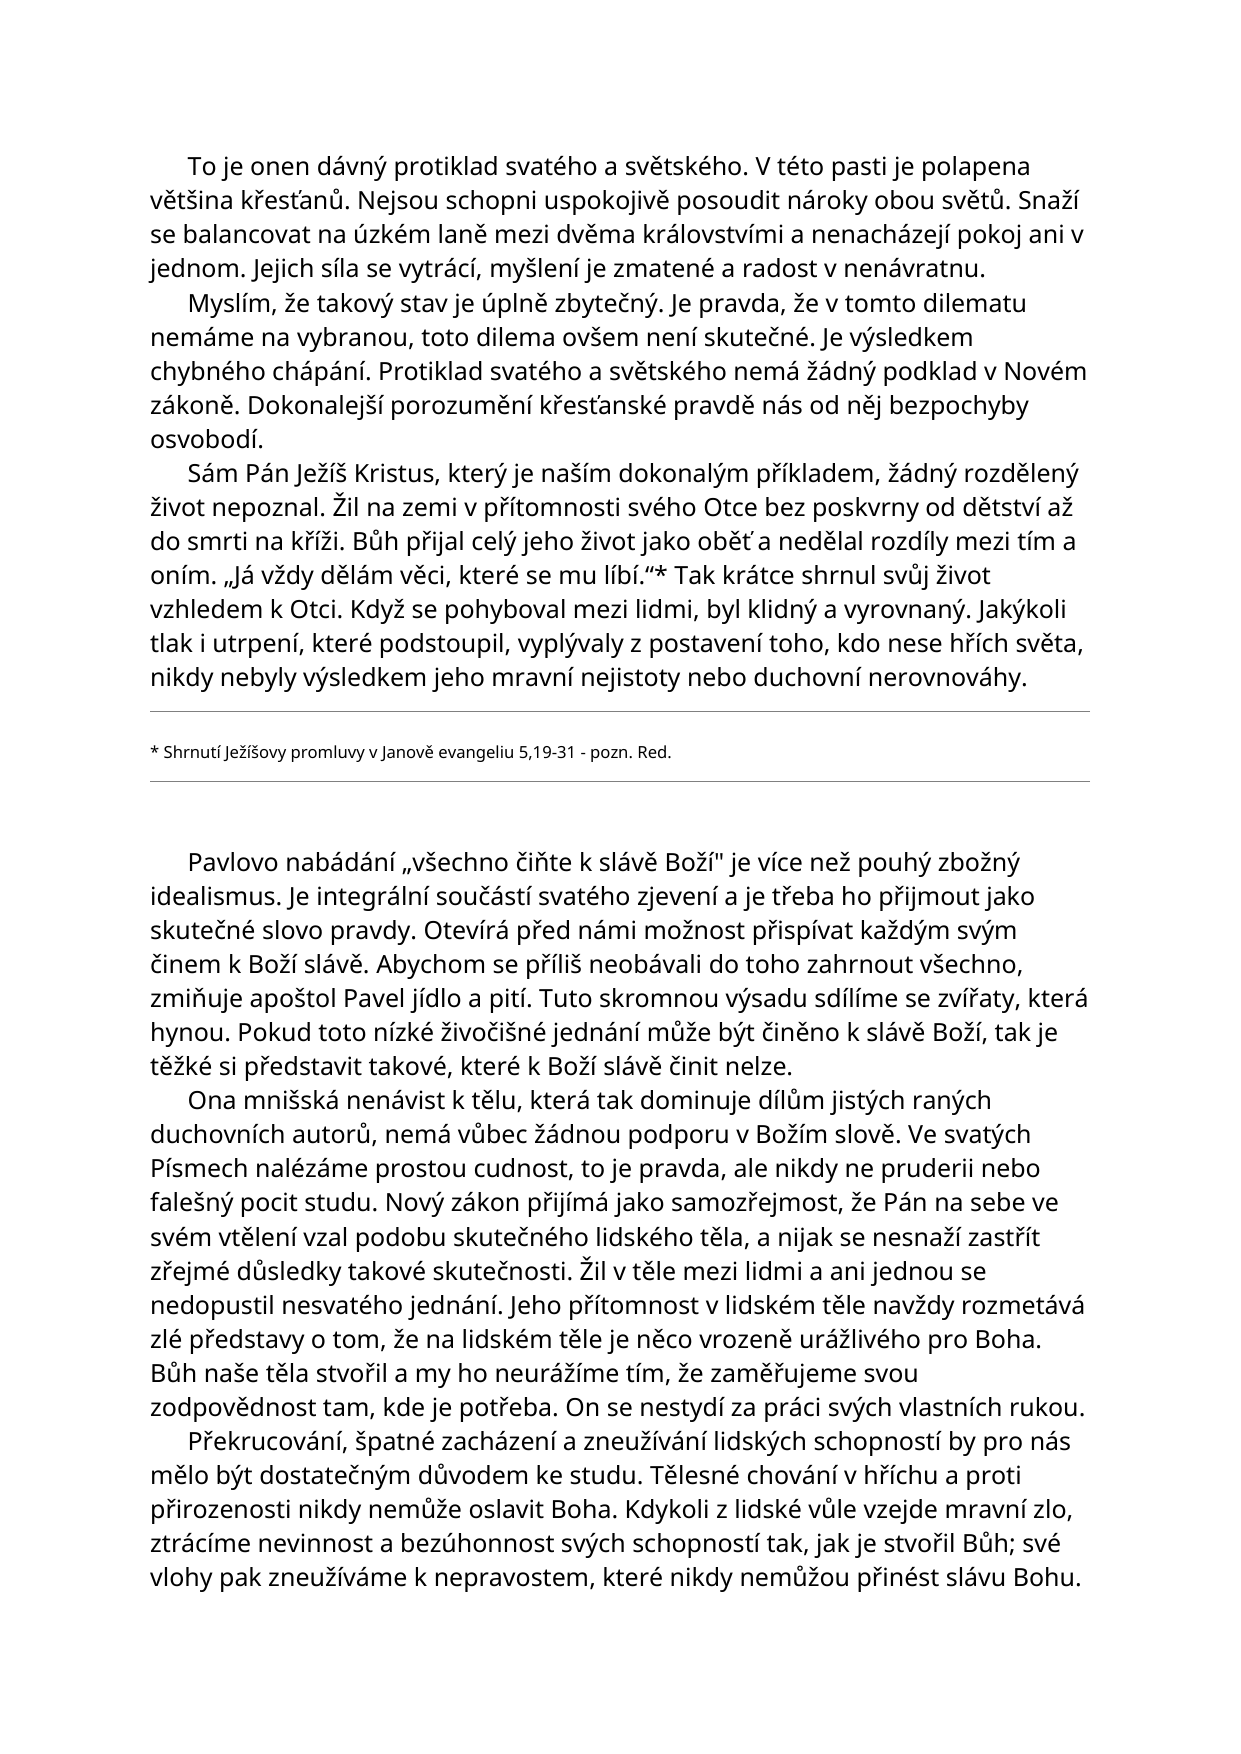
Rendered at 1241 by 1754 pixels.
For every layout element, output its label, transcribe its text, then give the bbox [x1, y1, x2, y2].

text * Shrnutí Ježíšovy promluvy v Janově evangeliu 5,19-31 - pozn. Red. [150, 741, 1090, 763]
text Myslím, že takový stav je úplně zbytečný. Je pravda, že v tomto dilematu nemáme na vybranou, toto dilema ovšem není skutečné. Je výsledkem chybného chápání. Protiklad svatého a světského nemá žádný podklad v Novém zákoně. Dokonalejší porozumění křesťanské pravdě nás od něj bezpochyby osvobodí. [150, 285, 1090, 456]
text Ona mnišská nenávist k tělu, která tak dominuje dílům jistých raných duchovních autorů, nemá vůbec žádnou podporu v Božím slově. Ve svatých Písmech nalézáme prostou cudnost, to je pravda, ale nikdy ne pruderii nebo falešný pocit studu. Nový zákon přijímá jako samozřejmost, že Pán na sebe ve svém vtělení vzal podobu skutečného lidského těla, a nijak se nesnaží zastřít zřejmé důsledky takové skutečnosti. Žil v těle mezi lidmi a ani jednou se nedopustil nesvatého jednání. Jeho přítomnost v lidském těle navždy rozmetává zlé představy o tom, že na lidském těle je něco vrozeně urážlivého pro Boha. Bůh naše těla stvořil a my ho neurážíme tím, že zaměřujeme svou zodpovědnost tam, kde je potřeba. On se nestydí za práci svých vlastních rukou. [150, 1083, 1090, 1423]
text Pavlovo nabádání „všechno čiňte k slávě Boží" je více než pouhý zbožný idealismus. Je integrální součástí svatého zjevení a je třeba ho přijmout jako skutečné slovo pravdy. Otevírá před námi možnost přispívat každým svým činem k Boží slávě. Abychom se příliš neobávali do toho zahrnout všechno, zmiňuje apoštol Pavel jídlo a pití. Tuto skromnou výsadu sdílíme se zvířaty, která hynou. Pokud toto nízké živočišné jednání může být činěno k slávě Boží, tak je těžké si představit takové, které k Boží slávě činit nelze. [150, 844, 1090, 1083]
text Sám Pán Ježíš Kristus, který je naším dokonalým příkladem, žádný rozdělený život nepoznal. Žil na zemi v přítomnosti svého Otce bez poskvrny od dětství až do smrti na kříži. Bůh přijal celý jeho život jako oběť a nedělal rozdíly mezi tím a oním. „Já vždy dělám věci, které se mu líbí.“* Tak krátce shrnul svůj život vzhledem k Otci. Když se pohyboval mezi lidmi, byl klidný a vyrovnaný. Jakýkoli tlak i utrpení, které podstoupil, vyplývaly z postavení toho, kdo nese hřích světa, nikdy nebyly výsledkem jeho mravní nejistoty nebo duchovní nerovnováhy. [150, 456, 1090, 694]
text To je onen dávný protiklad svatého a světského. V této pasti je polapena většina křesťanů. Nejsou schopni uspokojivě posoudit nároky obou světů. Snaží se balancovat na úzkém laně mezi dvěma královstvími a nenacházejí pokoj ani v jednom. Jejich síla se vytrácí, myšlení je zmatené a radost v nenávratnu. [150, 149, 1090, 285]
text přirozenosti nikdy nemůže oslavit Boha. Kdykoli z lidské vůle vzejde mravní zlo, ztrácíme nevinnost a bezúhonnost svých schopností tak, jak je stvořil Bůh; své vlohy pak zneužíváme k nepravostem, které nikdy nemůžou přinést slávu Bohu. [150, 1492, 1090, 1594]
text Překrucování, špatné zacházení a zneužívání lidských schopností by pro nás mělo být dostatečným důvodem ke studu. Tělesné chování v hříchu a proti [150, 1423, 1090, 1492]
